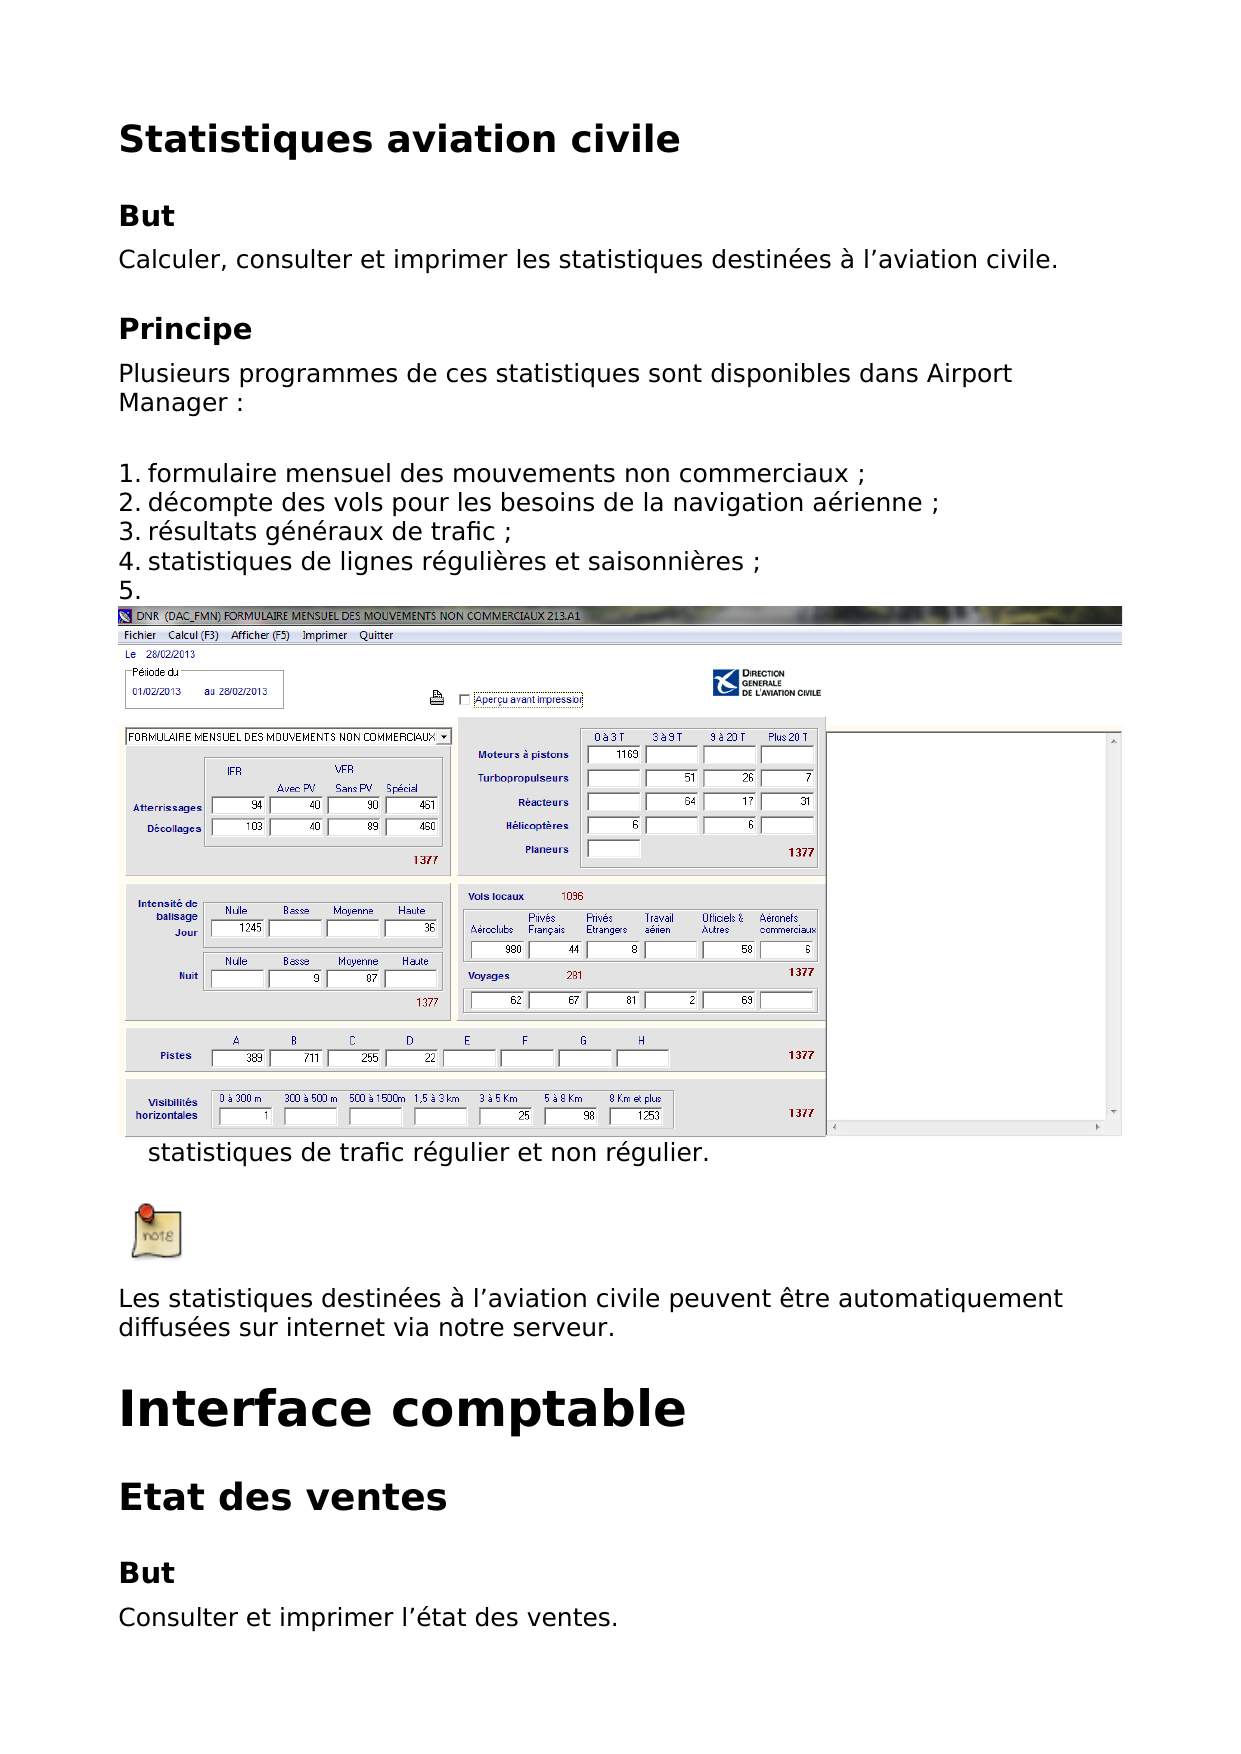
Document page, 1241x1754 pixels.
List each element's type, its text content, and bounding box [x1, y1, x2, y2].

subtitle But [118, 199, 1122, 233]
text Consulter et imprimer l’état des ventes. [118, 1603, 1122, 1632]
list statistiques de trafic régulier et non régulier. [118, 576, 1122, 605]
list statistiques de trafic régulier et non régulier. [118, 1138, 1122, 1167]
picture [118, 605, 1123, 1138]
picture [118, 1196, 194, 1272]
subtitle Statistiques aviation civile [118, 118, 1122, 162]
list résultats généraux de trafic ; [118, 517, 1122, 547]
list formulaire mensuel des mouvements non commerciaux ; [118, 459, 1122, 488]
text Les statistiques destinées à l’aviation civile peuvent être automatiquement diffusées sur internet via notre serveur. [118, 1284, 1122, 1342]
subtitle Interface comptable [118, 1380, 1122, 1438]
text Plusieurs programmes de ces statistiques sont disponibles dans Airport Manager : [118, 359, 1122, 417]
subtitle But [118, 1557, 1122, 1591]
text Calculer, consulter et imprimer les statistiques destinées à l’aviation civile. [118, 246, 1122, 275]
subtitle Principe [118, 312, 1122, 346]
list décompte des vols pour les besoins de la navigation aérienne ; [118, 488, 1122, 517]
list statistiques de lignes régulières et saisonnières ; [118, 547, 1122, 576]
subtitle Etat des ventes [118, 1476, 1122, 1519]
